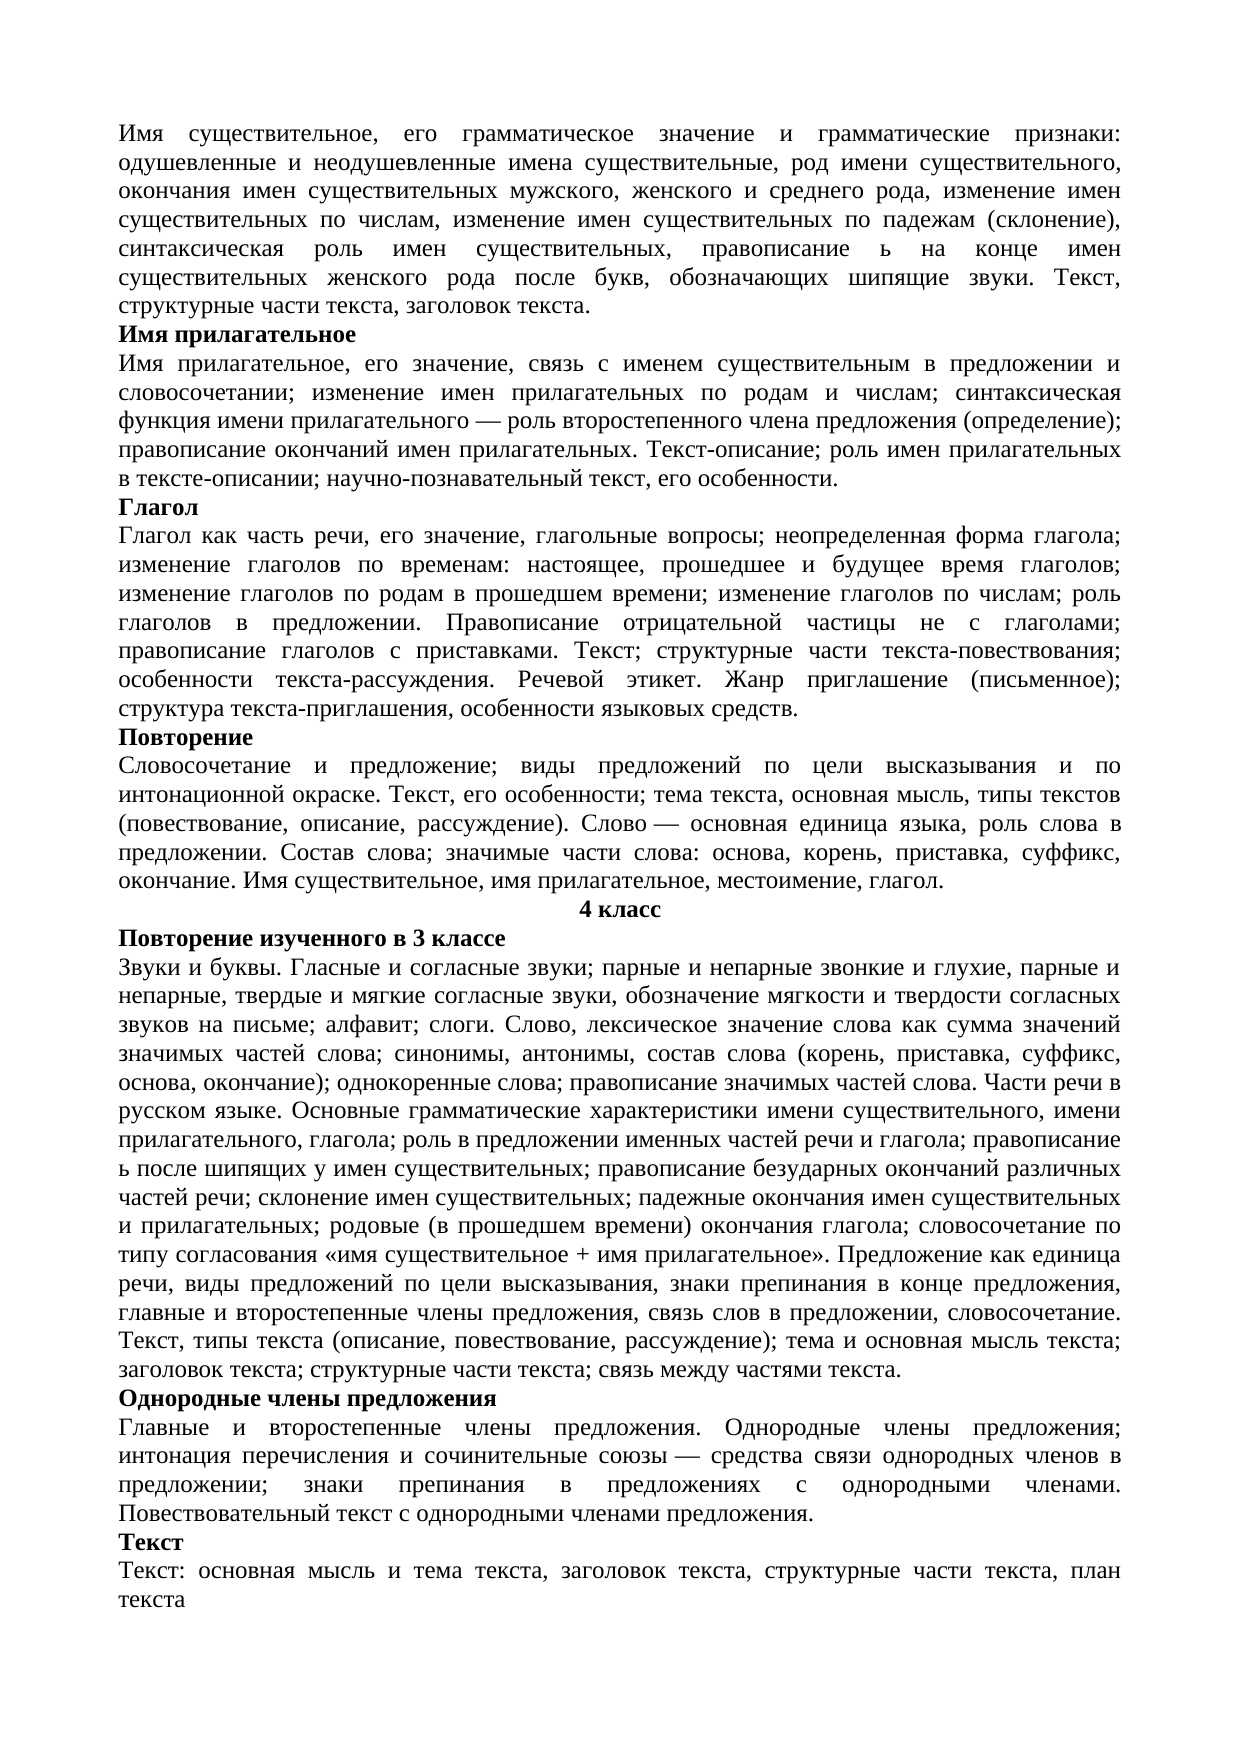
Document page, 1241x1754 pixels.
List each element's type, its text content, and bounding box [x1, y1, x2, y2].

text Текст [118, 1527, 1122, 1556]
text Главные и второстепенные члены предложения. Однородные члены предложения; интонация перечисления и сочинительные союзы — средства связи однородных членов в предложении; знаки препинания в предложениях с однородными членами. Повествовательный текст с однородными членами предложения. [118, 1412, 1122, 1527]
text Имя существительное, его грамматическое значение и грамматические признаки: одушевленные и неодушевленные имена существительные, род имени существительного, окончания имен существительных мужского, женского и среднего рода, изменение имен существительных по числам, изменение имен существительных по падежам (склонение), синтаксическая роль имен существительных, правописание ь на конце имен существительных женского рода после букв, обозначающих шипящие звуки. Текст, структурные части текста, заголовок текста. [118, 118, 1122, 319]
text Повторение [118, 722, 1122, 751]
text Глагол как часть речи, его значение, глагольные вопросы; неопределенная форма глагола; изменение глаголов по временам: настоящее, прошедшее и будущее время глаголов; изменение глаголов по родам в прошедшем времени; изменение глаголов по числам; роль глаголов в предложении. Правописание отрицательной частицы не с глаголами; правописание глаголов с приставками. Текст; структурные части текста-повествования; особенности текста-рассуждения. Речевой этикет. Жанр приглашение (письменное); структура текста-приглашения, особенности языковых средств. [118, 521, 1122, 722]
text Словосочетание и предложение; виды предложений по цели высказывания и по интонационной окраске. Текст, его особенности; тема текста, основная мысль, типы текстов (повествование, описание, рассуждение). Слово — основная единица языка, роль слова в предложении. Состав слова; значимые части слова: основа, корень, приставка, суффикс, окончание. Имя существительное, имя прилагательное, местоимение, глагол. [118, 751, 1122, 894]
text Звуки и буквы. Гласные и согласные звуки; парные и непарные звонкие и глухие, парные и непарные, твердые и мягкие согласные звуки, обозначение мягкости и твердости согласных звуков на письме; алфавит; слоги. Слово, лексическое значение слова как сумма значений значимых частей слова; синонимы, антонимы, состав слова (корень, приставка, суффикс, основа, окончание); однокоренные слова; правописание значимых частей слова. Части речи в русском языке. Основные грамматические характеристики имени существительного, имени прилагательного, глагола; роль в предложении именных частей речи и глагола; правописание ь после шипящих у имен существительных; правописание безударных окончаний различных частей речи; склонение имен существительных; падежные окончания имен существительных и прилагательных; родовые (в прошедшем времени) окончания глагола; словосочетание по типу согласования «имя существительное + имя прилагательное». Предложение как единица речи, виды предложений по цели высказывания, знаки препинания в конце предложения, главные и второстепенные члены предложения, связь слов в предложении, словосочетание. Текст, типы текста (описание, повествование, рассуждение); тема и основная мысль текста; заголовок текста; структурные части текста; связь между частями текста. [118, 952, 1122, 1383]
text Глагол [118, 492, 1122, 521]
text Повторение изученного в 3 классе [118, 923, 1122, 952]
text Имя прилагательное [118, 319, 1122, 348]
text 4 класс [118, 894, 1122, 923]
text Однородные члены предложения [118, 1383, 1122, 1412]
text Имя прилагательное, его значение, связь с именем существительным в предложении и словосочетании; изменение имен прилагательных по родам и числам; синтаксическая функция имени прилагательного — роль второстепенного члена предложения (определение); правописание окончаний имен прилагательных. Текст-описание; роль имен прилагательных в тексте-описании; научно-познавательный текст, его особенности. [118, 348, 1122, 492]
text Текст: основная мысль и тема текста, заголовок текста, структурные части текста, план текста [118, 1556, 1122, 1613]
